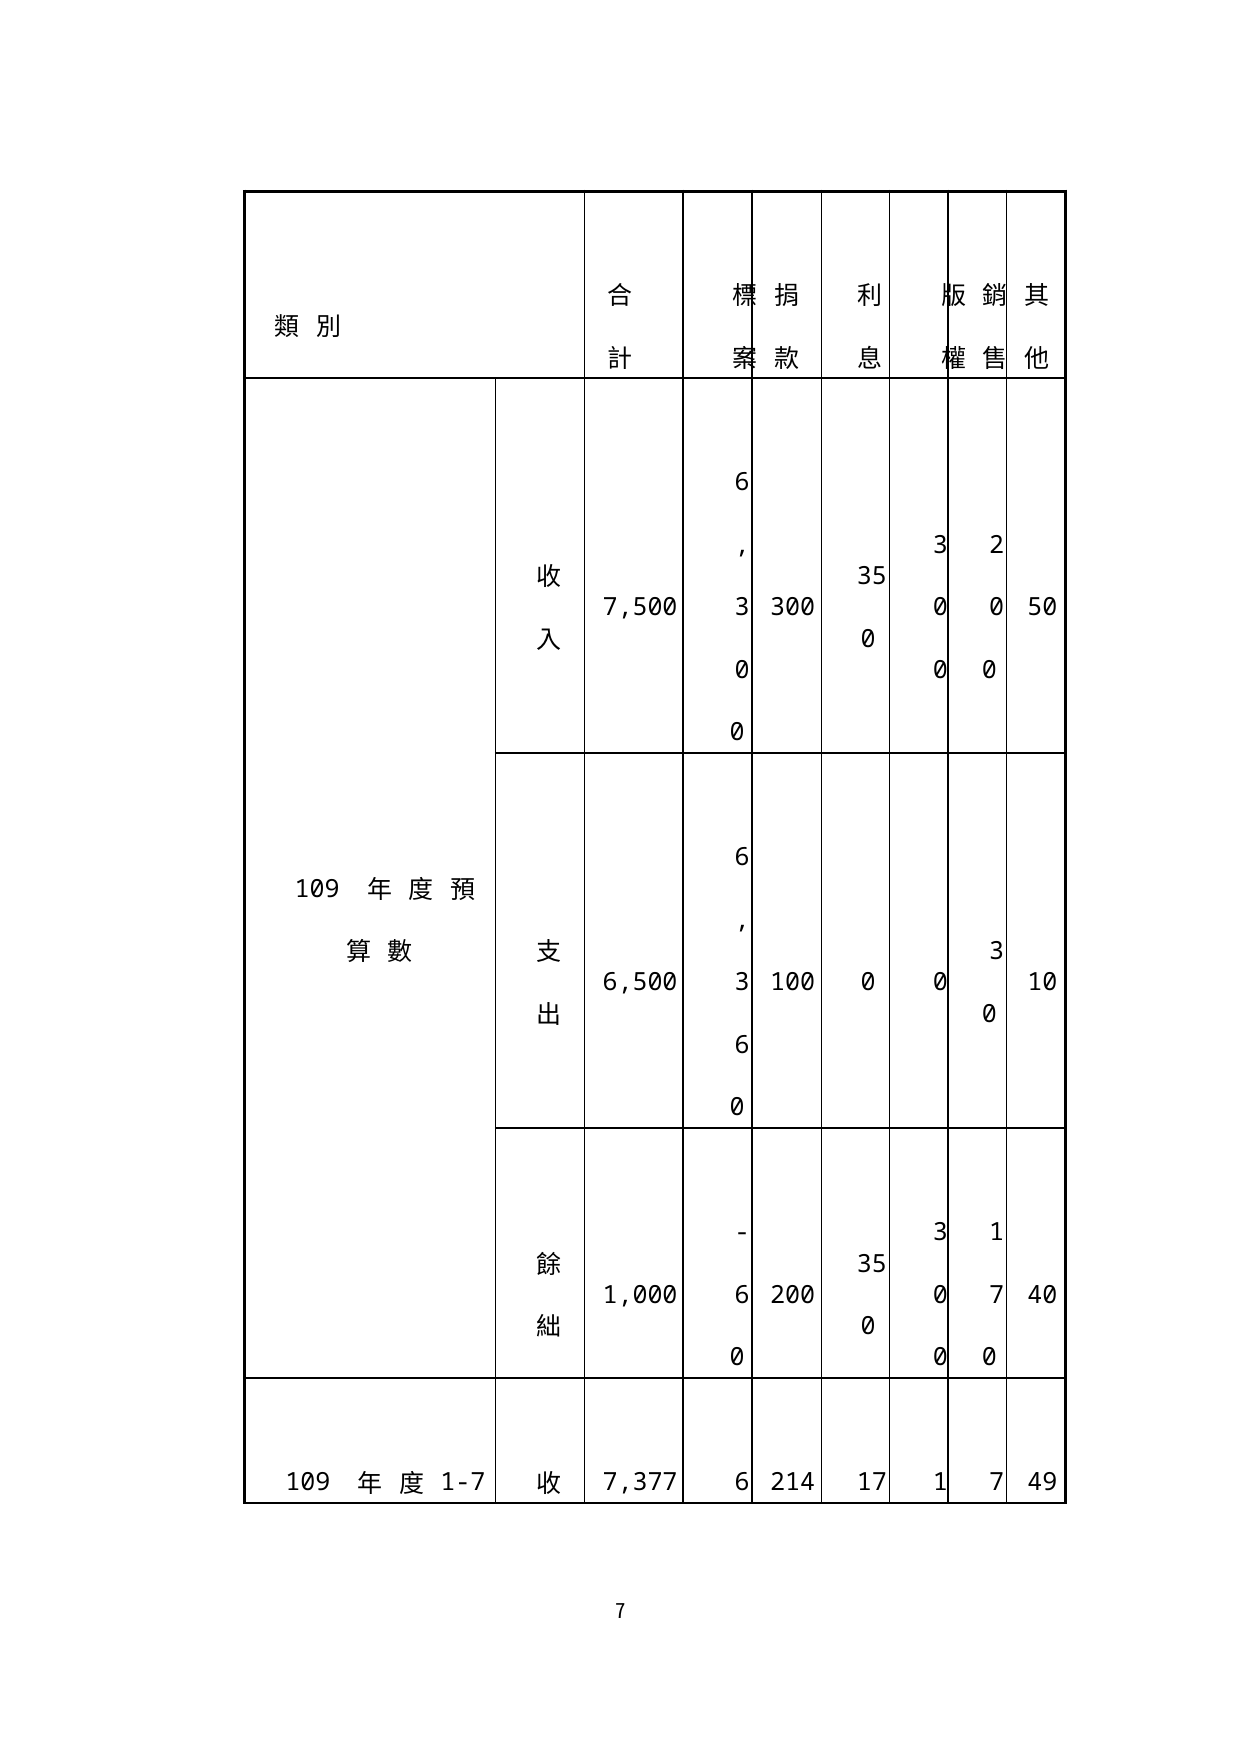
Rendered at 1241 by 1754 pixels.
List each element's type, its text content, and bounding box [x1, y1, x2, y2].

table_cell 0 [890, 754, 947, 1127]
table_cell 200 [949, 379, 1006, 752]
table_cell 350 [822, 379, 889, 752]
table_cell 50 [1007, 379, 1064, 752]
table_cell 350 [822, 1129, 889, 1377]
table_cell 7 [949, 1379, 1006, 1502]
table_cell 6,300 [684, 379, 751, 752]
table_header 標案 [684, 193, 751, 377]
table_cell 6,500 [585, 754, 682, 1127]
table_cell 109年度1-7 [246, 1379, 495, 1502]
table_cell 300 [890, 1129, 947, 1377]
table_header 銷售 [949, 193, 1006, 377]
table_cell 0 [822, 754, 889, 1127]
table_cell 1,000 [585, 1129, 682, 1377]
table_cell 30 [949, 754, 1006, 1127]
table_cell 6,360 [684, 754, 751, 1127]
table_cell 7,377 [585, 1379, 682, 1502]
table_cell 300 [753, 379, 821, 752]
table_cell 餘絀 [496, 1129, 584, 1377]
table_cell 109年度預算數 [246, 379, 495, 1377]
table_header 類別 [246, 193, 584, 377]
table_cell 17 [822, 1379, 889, 1502]
table_cell 49 [1007, 1379, 1064, 1502]
table_cell 170 [949, 1129, 1006, 1377]
table_cell 收 [496, 1379, 584, 1502]
table_cell 40 [1007, 1129, 1064, 1377]
table_header 版權 [890, 193, 947, 377]
table_cell 10 [1007, 754, 1064, 1127]
table_cell 300 [890, 379, 947, 752]
table_cell 6 [684, 1379, 751, 1502]
table_cell 100 [753, 754, 821, 1127]
table_cell 1 [890, 1379, 947, 1502]
table_cell 200 [753, 1129, 821, 1377]
table_header 合計 [585, 193, 682, 377]
table_header 其他 [1007, 193, 1064, 377]
table_header 利息 [822, 193, 889, 377]
table_cell 7,500 [585, 379, 682, 752]
table_header 捐款 [753, 193, 821, 377]
table_cell 214 [753, 1379, 821, 1502]
table_cell 支出 [496, 754, 584, 1127]
table_cell 收入 [496, 379, 584, 752]
table_cell -60 [684, 1129, 751, 1377]
